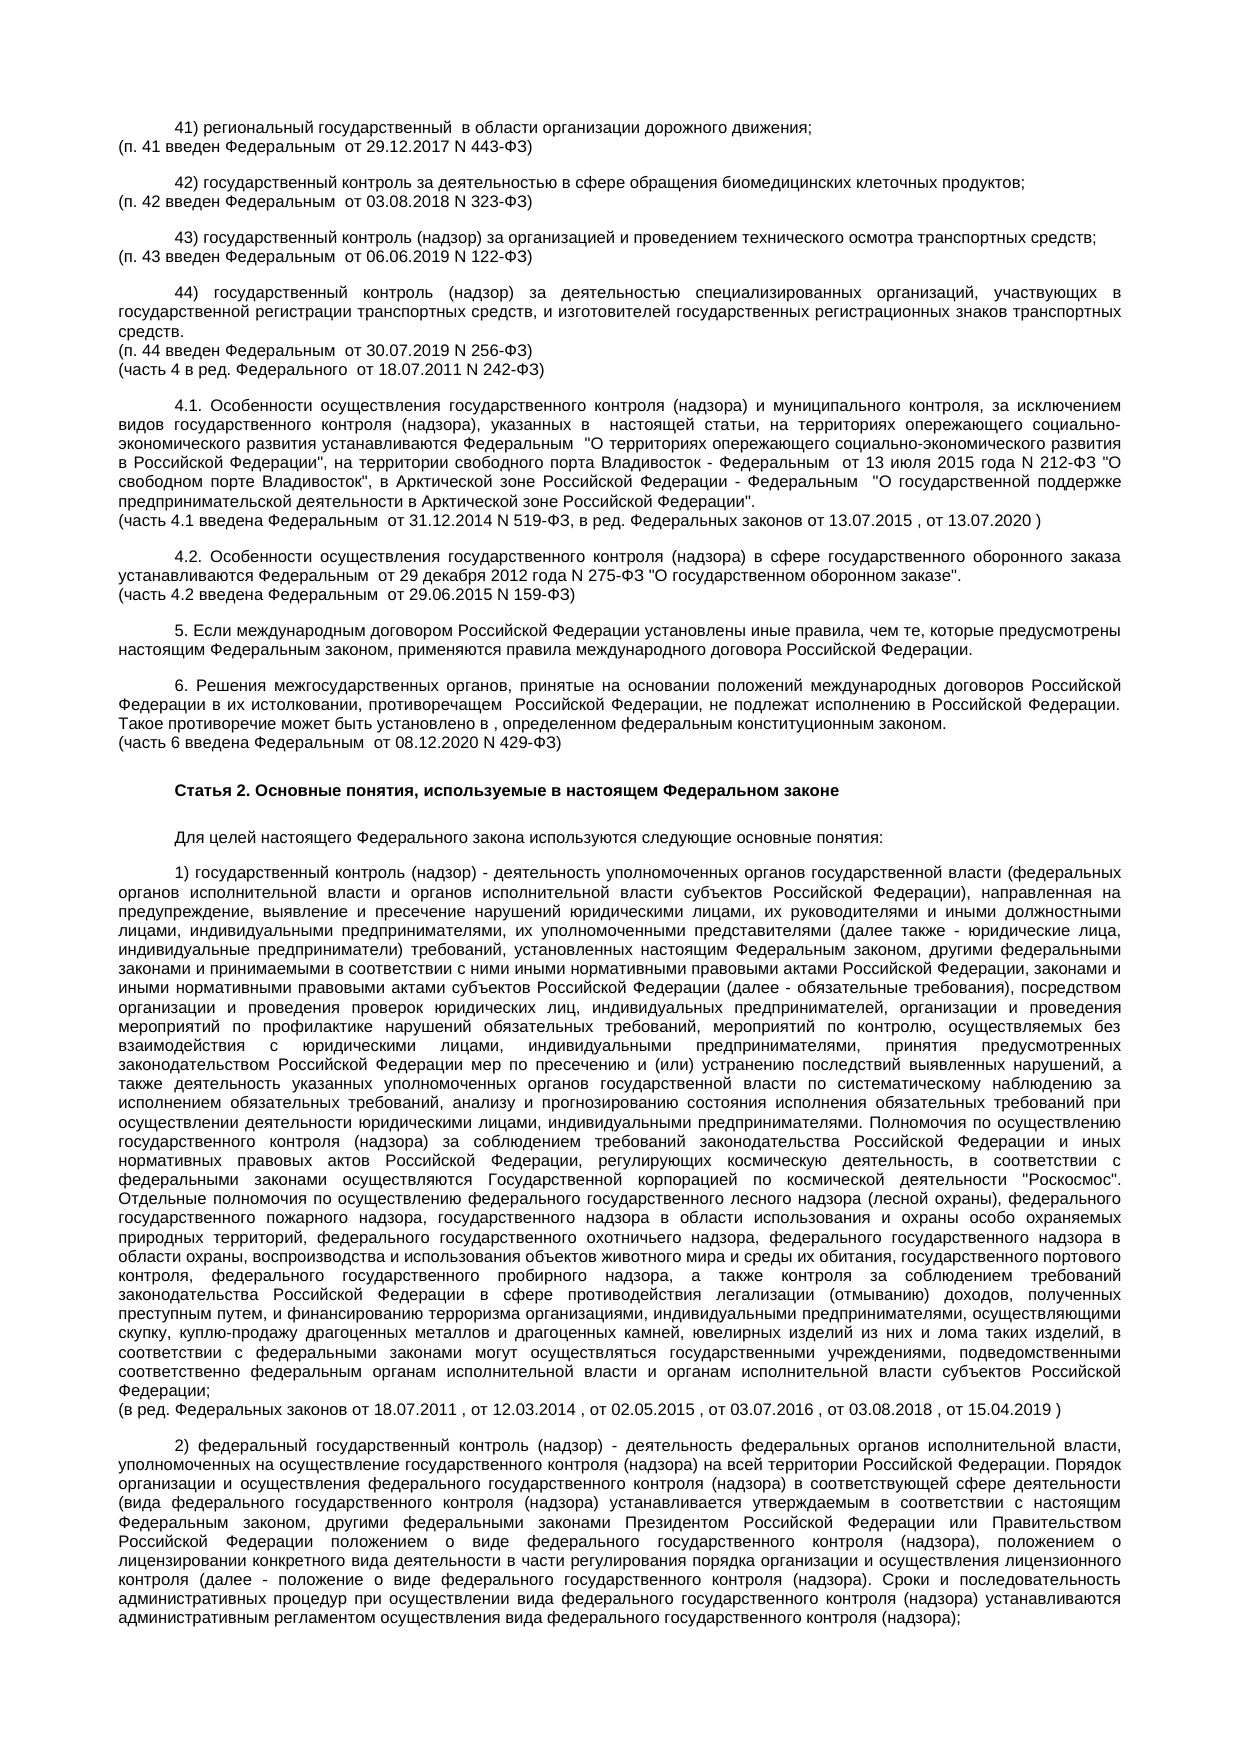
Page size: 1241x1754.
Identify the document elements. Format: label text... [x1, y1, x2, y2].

text 42) государственный контроль за деятельностью в сфере обращения биомедицинских клеточных продуктов; [118, 173, 1122, 192]
text 2) федеральный государственный контроль (надзор) - деятельность федеральных органов исполнительной власти, уполномоченных на осуществление государственного контроля (надзора) на всей территории Российской Федерации. Порядок организации и осуществления федерального государственного контроля (надзора) в соответствующей сфере деятельности (вида федерального государственного контроля (надзора) устанавливается утверждаемым в соответствии с настоящим Федеральным законом, другими федеральными законами Президентом Российской Федерации или Правительством Российской Федерации положением о виде федерального государственного контроля (надзора), положением о лицензировании конкретного вида деятельности в части регулирования порядка организации и осуществления лицензионного контроля (далее - положение о виде федерального государственного контроля (надзора). Сроки и последовательность административных процедур при осуществлении вида федерального государственного контроля (надзора) устанавливаются административным регламентом осуществления вида федерального государственного контроля (надзора); [118, 1436, 1122, 1627]
text (часть 4.1 введена Федеральным от 31.12.2014 N 519-ФЗ, в ред. Федеральных законов от 13.07.2015 , от 13.07.2020 ) [118, 511, 1122, 530]
text Для целей настоящего Федерального закона используются следующие основные понятия: [118, 827, 1122, 847]
text (п. 44 введен Федеральным от 30.07.2019 N 256-ФЗ) [118, 341, 1122, 360]
text 43) государственный контроль (надзор) за организацией и проведением технического осмотра транспортных средств; [118, 228, 1122, 247]
text 1) государственный контроль (надзор) - деятельность уполномоченных органов государственной власти (федеральных органов исполнительной власти и органов исполнительной власти субъектов Российской Федерации), направленная на предупреждение, выявление и пресечение нарушений юридическими лицами, их руководителями и иными должностными лицами, индивидуальными предпринимателями, их уполномоченными представителями (далее также - юридические лица, индивидуальные предприниматели) требований, установленных настоящим Федеральным законом, другими федеральными законами и принимаемыми в соответствии с ними иными нормативными правовыми актами Российской Федерации, законами и иными нормативными правовыми актами субъектов Российской Федерации (далее - обязательные требования), посредством организации и проведения проверок юридических лиц, индивидуальных предпринимателей, организации и проведения мероприятий по профилактике нарушений обязательных требований, мероприятий по контролю, осуществляемых без взаимодействия с юридическими лицами, индивидуальными предпринимателями, принятия предусмотренных законодательством Российской Федерации мер по пресечению и (или) устранению последствий выявленных нарушений, а также деятельность указанных уполномоченных органов государственной власти по систематическому наблюдению за исполнением обязательных требований, анализу и прогнозированию состояния исполнения обязательных требований при осуществлении деятельности юридическими лицами, индивидуальными предпринимателями. Полномочия по осуществлению государственного контроля (надзора) за соблюдением требований законодательства Российской Федерации и иных нормативных правовых актов Российской Федерации, регулирующих космическую деятельность, в соответствии с федеральными законами осуществляются Государственной корпорацией по космической деятельности "Роскосмос". Отдельные полномочия по осуществлению федерального государственного лесного надзора (лесной охраны), федерального государственного пожарного надзора, государственного надзора в области использования и охраны особо охраняемых природных территорий, федерального государственного охотничьего надзора, федерального государственного надзора в области охраны, воспроизводства и использования объектов животного мира и среды их обитания, государственного портового контроля, федерального государственного пробирного надзора, а также контроля за соблюдением требований законодательства Российской Федерации в сфере противодействия легализации (отмыванию) доходов, полученных преступным путем, и финансированию терроризма организациями, индивидуальными предпринимателями, осуществляющими скупку, куплю-продажу драгоценных металлов и драгоценных камней, ювелирных изделий из них и лома таких изделий, в соответствии с федеральными законами могут осуществляться государственными учреждениями, подведомственными соответственно федеральным органам исполнительной власти и органам исполнительной власти субъектов Российской Федерации; [118, 863, 1122, 1400]
text (часть 4 в ред. Федерального от 18.07.2011 N 242-ФЗ) [118, 360, 1122, 379]
text Статья 2. Основные понятия, используемые в настоящем Федеральном законе [118, 780, 1122, 799]
text 41) региональный государственный в области организации дорожного движения; [118, 118, 1122, 137]
text (п. 43 введен Федеральным от 06.06.2019 N 122-ФЗ) [118, 247, 1122, 266]
text (п. 41 введен Федеральным от 29.12.2017 N 443-ФЗ) [118, 137, 1122, 156]
text (часть 4.2 введена Федеральным от 29.06.2015 N 159-ФЗ) [118, 585, 1122, 604]
text 4.1. Особенности осуществления государственного контроля (надзора) и муниципального контроля, за исключением видов государственного контроля (надзора), указанных в настоящей статьи, на территориях опережающего социально-экономического развития устанавливаются Федеральным "О территориях опережающего социально-экономического развития в Российской Федерации", на территории свободного порта Владивосток - Федеральным от 13 июля 2015 года N 212-ФЗ "О свободном порте Владивосток", в Арктической зоне Российской Федерации - Федеральным "О государственной поддержке предпринимательской деятельности в Арктической зоне Российской Федерации". [118, 396, 1122, 511]
text 6. Решения межгосударственных органов, принятые на основании положений международных договоров Российской Федерации в их истолковании, противоречащем Российской Федерации, не подлежат исполнению в Российской Федерации. Такое противоречие может быть установлено в , определенном федеральным конституционным законом. [118, 676, 1122, 733]
text 5. Если международным договором Российской Федерации установлены иные правила, чем те, которые предусмотрены настоящим Федеральным законом, применяются правила международного договора Российской Федерации. [118, 621, 1122, 659]
text 44) государственный контроль (надзор) за деятельностью специализированных организаций, участвующих в государственной регистрации транспортных средств, и изготовителей государственных регистрационных знаков транспортных средств. [118, 283, 1122, 341]
text 4.2. Особенности осуществления государственного контроля (надзора) в сфере государственного оборонного заказа устанавливаются Федеральным от 29 декабря 2012 года N 275-ФЗ "О государственном оборонном заказе". [118, 546, 1122, 585]
text (часть 6 введена Федеральным от 08.12.2020 N 429-ФЗ) [118, 733, 1122, 752]
text (в ред. Федеральных законов от 18.07.2011 , от 12.03.2014 , от 02.05.2015 , от 03.07.2016 , от 03.08.2018 , от 15.04.2019 ) [118, 1400, 1122, 1419]
text (п. 42 введен Федеральным от 03.08.2018 N 323-ФЗ) [118, 192, 1122, 211]
